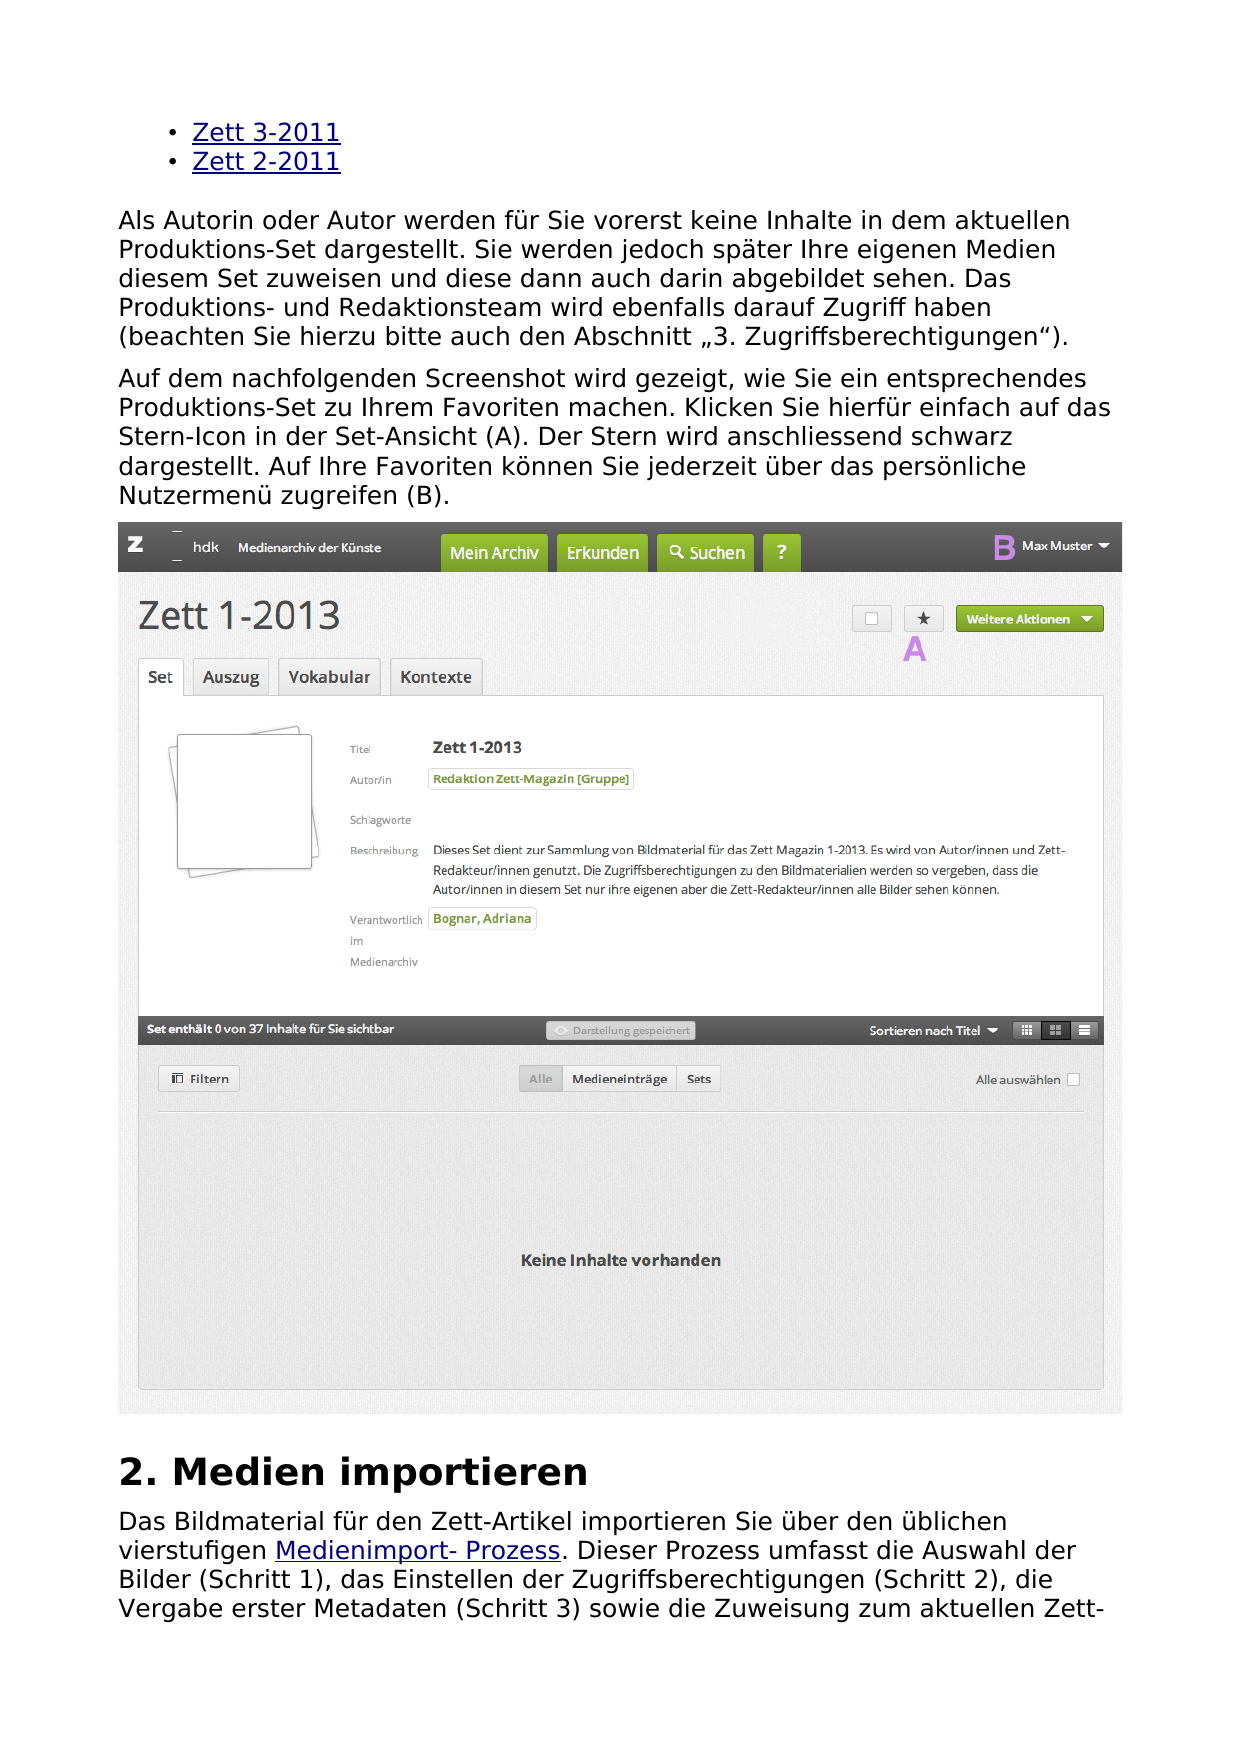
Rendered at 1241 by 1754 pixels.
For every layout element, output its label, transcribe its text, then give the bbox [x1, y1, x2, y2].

text Auf dem nachfolgenden Screenshot wird gezeigt, wie Sie ein entsprechendes Produktions-Set zu Ihrem Favoriten machen. Klicken Sie hierfür einfach auf das Stern-Icon in der Set-Ansicht (A). Der Stern wird anschliessend schwarz dargestellt. Auf Ihre Favoriten können Sie jederzeit über das persönliche Nutzermenü zugreifen (B). [118, 364, 1122, 510]
text Das Bildmaterial für den Zett-Artikel importieren Sie über den üblichen vierstufigen Medienimport- Prozess. Dieser Prozess umfasst die Auswahl der Bilder (Schritt 1), das Einstellen der Zugriffsberechtigungen (Schritt 2), die Vergabe erster Metadaten (Schritt 3) sowie die Zuweisung zum aktuellen Zett- [118, 1507, 1122, 1623]
picture [118, 522, 1123, 1414]
list Zett 3-2011 [177, 118, 1122, 147]
subtitle 2. Medien importieren [118, 1451, 1122, 1494]
text Als Autorin oder Autor werden für Sie vorerst keine Inhalte in dem aktuellen Produktions-Set dargestellt. Sie werden jedoch später Ihre eigenen Medien diesem Set zuweisen und diese dann auch darin abgebildet sehen. Das Produktions- und Redaktionsteam wird ebenfalls darauf Zugriff haben (beachten Sie hierzu bitte auch den Abschnitt „3. Zugriffsberechtigungen“). [118, 206, 1122, 352]
list Zett 2-2011 [177, 147, 1122, 176]
